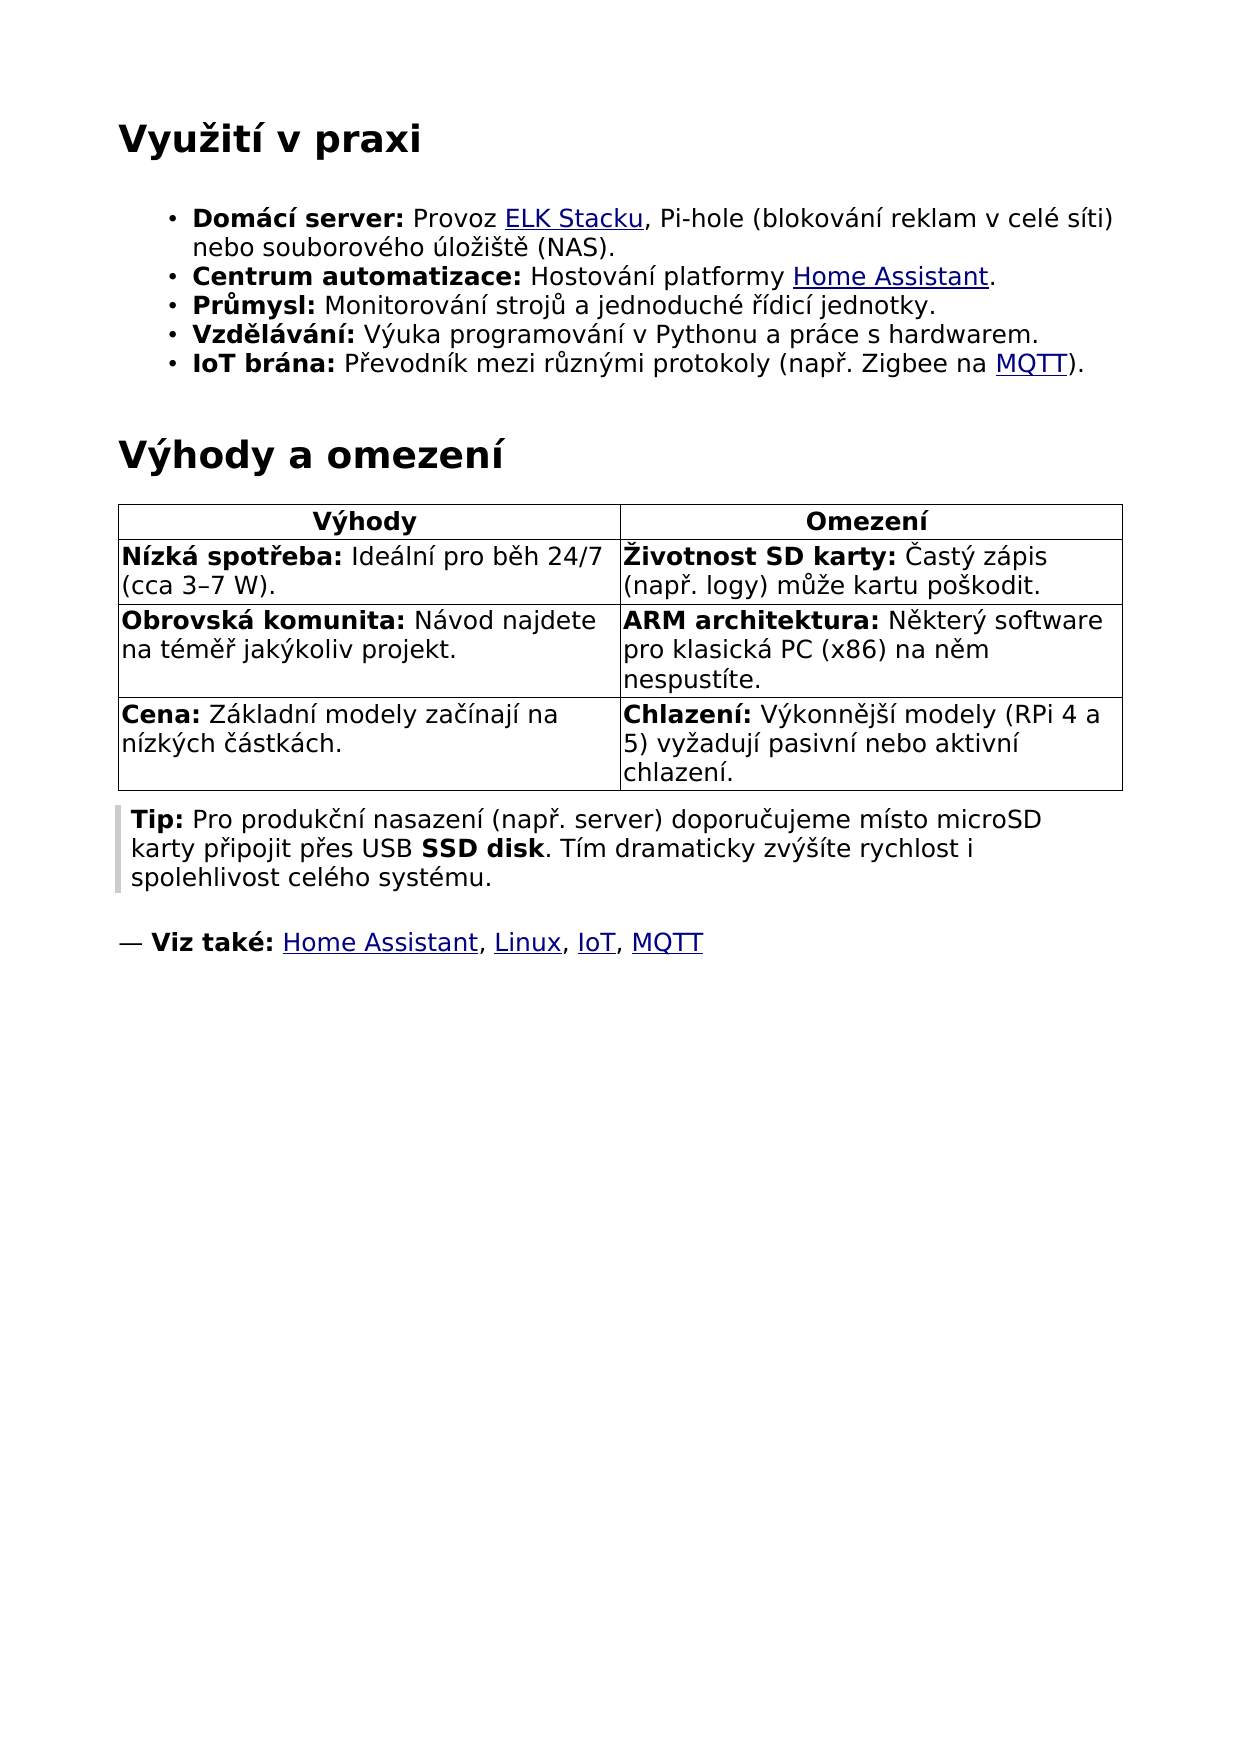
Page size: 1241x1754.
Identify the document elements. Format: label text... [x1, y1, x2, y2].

list Průmysl: Monitorování strojů a jednoduché řídicí jednotky. [177, 291, 1122, 320]
table_header Omezení [621, 505, 1122, 539]
table_cell Chlazení: Výkonnější modely (RPi 4 a 5) vyžadují pasivní nebo aktivní chlazení. [621, 698, 1122, 790]
subtitle Výhody a omezení [118, 433, 1122, 477]
list IoT brána: Převodník mezi různými protokoly (např. Zigbee na MQTT). [177, 349, 1122, 379]
subtitle Využití v praxi [118, 118, 1122, 162]
list Centrum automatizace: Hostování platformy Home Assistant. [177, 262, 1122, 291]
table_cell ARM architektura: Některý software pro klasická PC (x86) na něm nespustíte. [621, 605, 1122, 697]
table_cell Životnost SD karty: Častý zápis (např. logy) může kartu poškodit. [621, 540, 1122, 603]
list Domácí server: Provoz ELK Stacku, Pi-hole (blokování reklam v celé síti) nebo souborového úložiště (NAS). [177, 204, 1122, 262]
table_cell Nízká spotřeba: Ideální pro běh 24/7 (cca 3–7 W). [119, 540, 620, 603]
table_header Tip: Pro produkční nasazení (např. server) doporučujeme místo microSD karty připojit přes USB SSD disk. Tím dramaticky zvýšíte rychlost i spolehlivost celého systému. [121, 805, 1122, 893]
table_header Výhody [119, 505, 620, 539]
list Vzdělávání: Výuka programování v Pythonu a práce s hardwarem. [177, 320, 1122, 349]
text — Viz také: Home Assistant, Linux, IoT, MQTT [118, 928, 1122, 957]
table_cell Obrovská komunita: Návod najdete na téměř jakýkoliv projekt. [119, 605, 620, 697]
table_cell Cena: Základní modely začínají na nízkých částkách. [119, 698, 620, 790]
